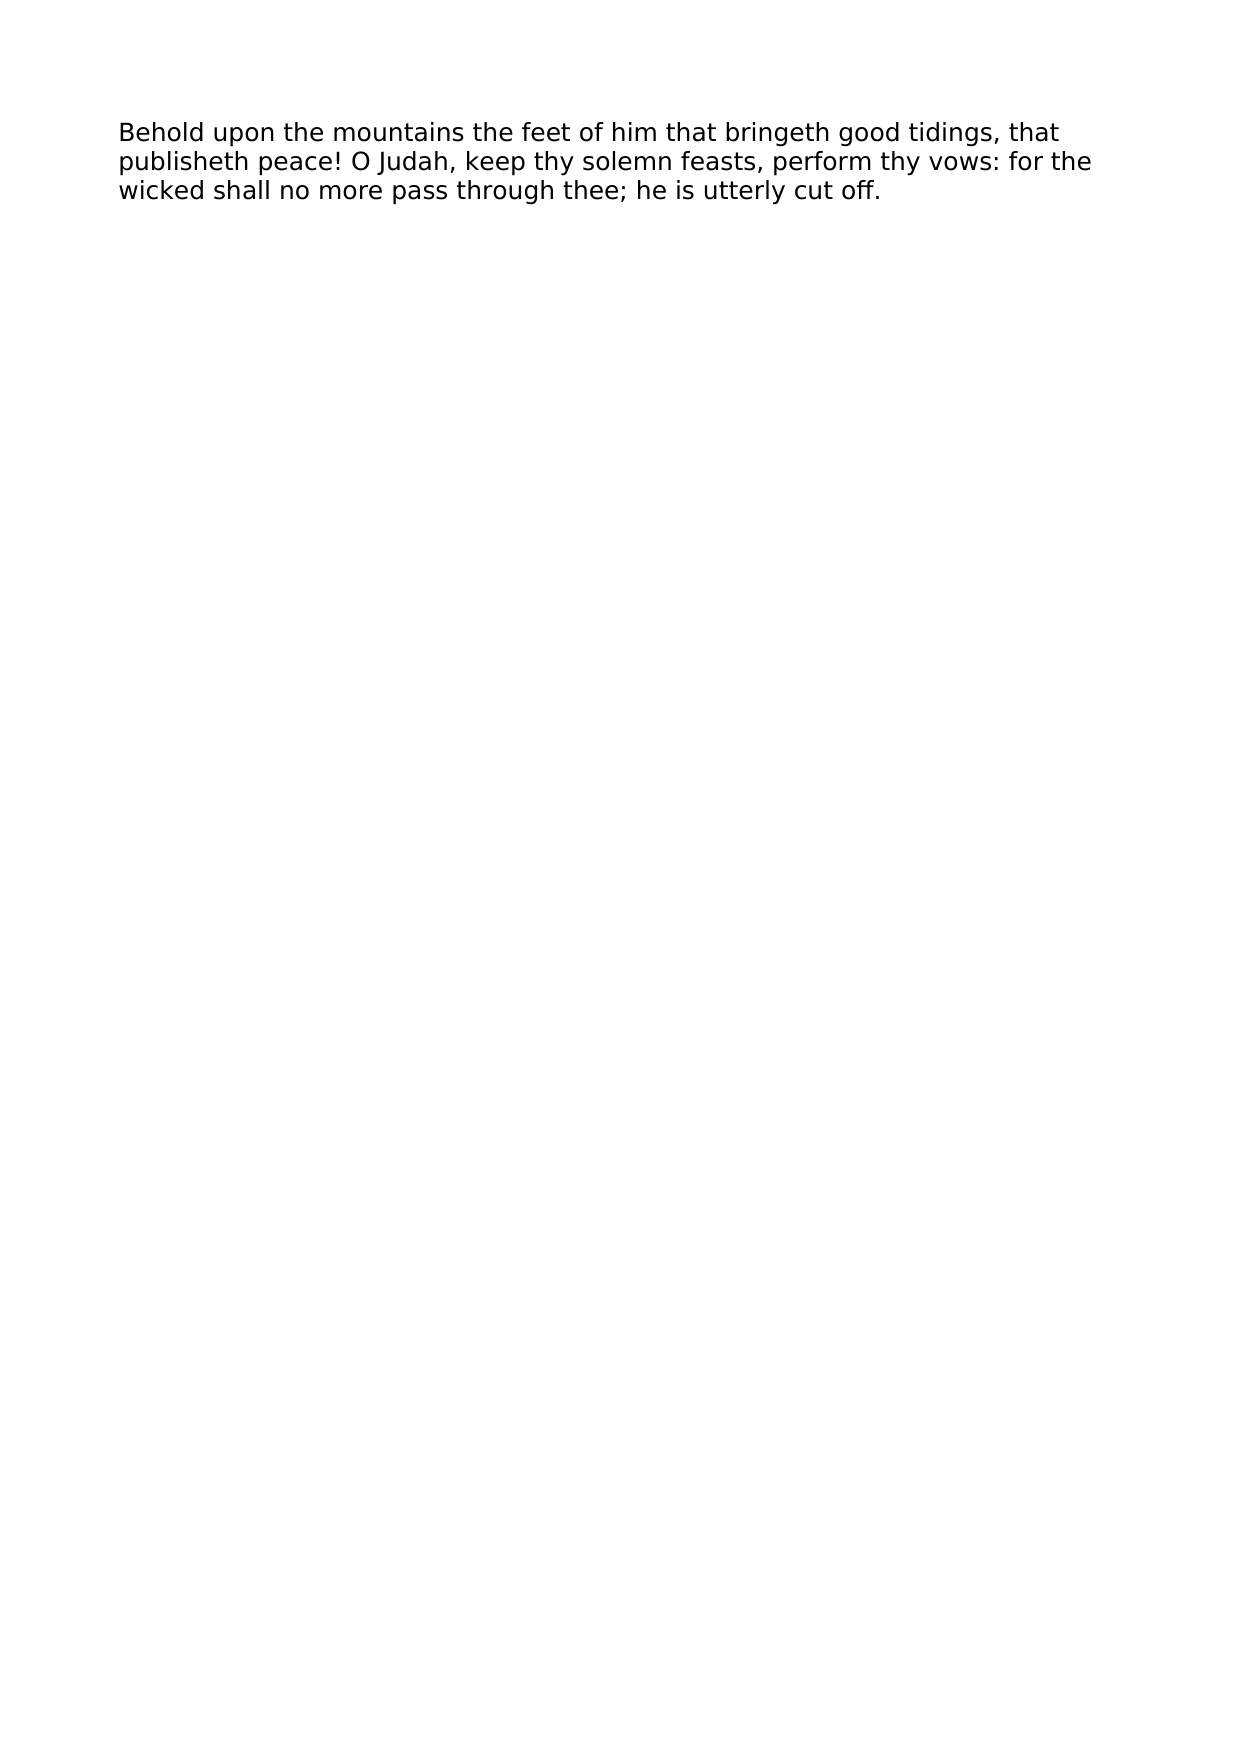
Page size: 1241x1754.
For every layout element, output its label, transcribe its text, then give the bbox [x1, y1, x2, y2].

text Behold upon the mountains the feet of him that bringeth good tidings, that publisheth peace! O Judah, keep thy solemn feasts, perform thy vows: for the wicked shall no more pass through thee; he is utterly cut off. [118, 118, 1122, 206]
